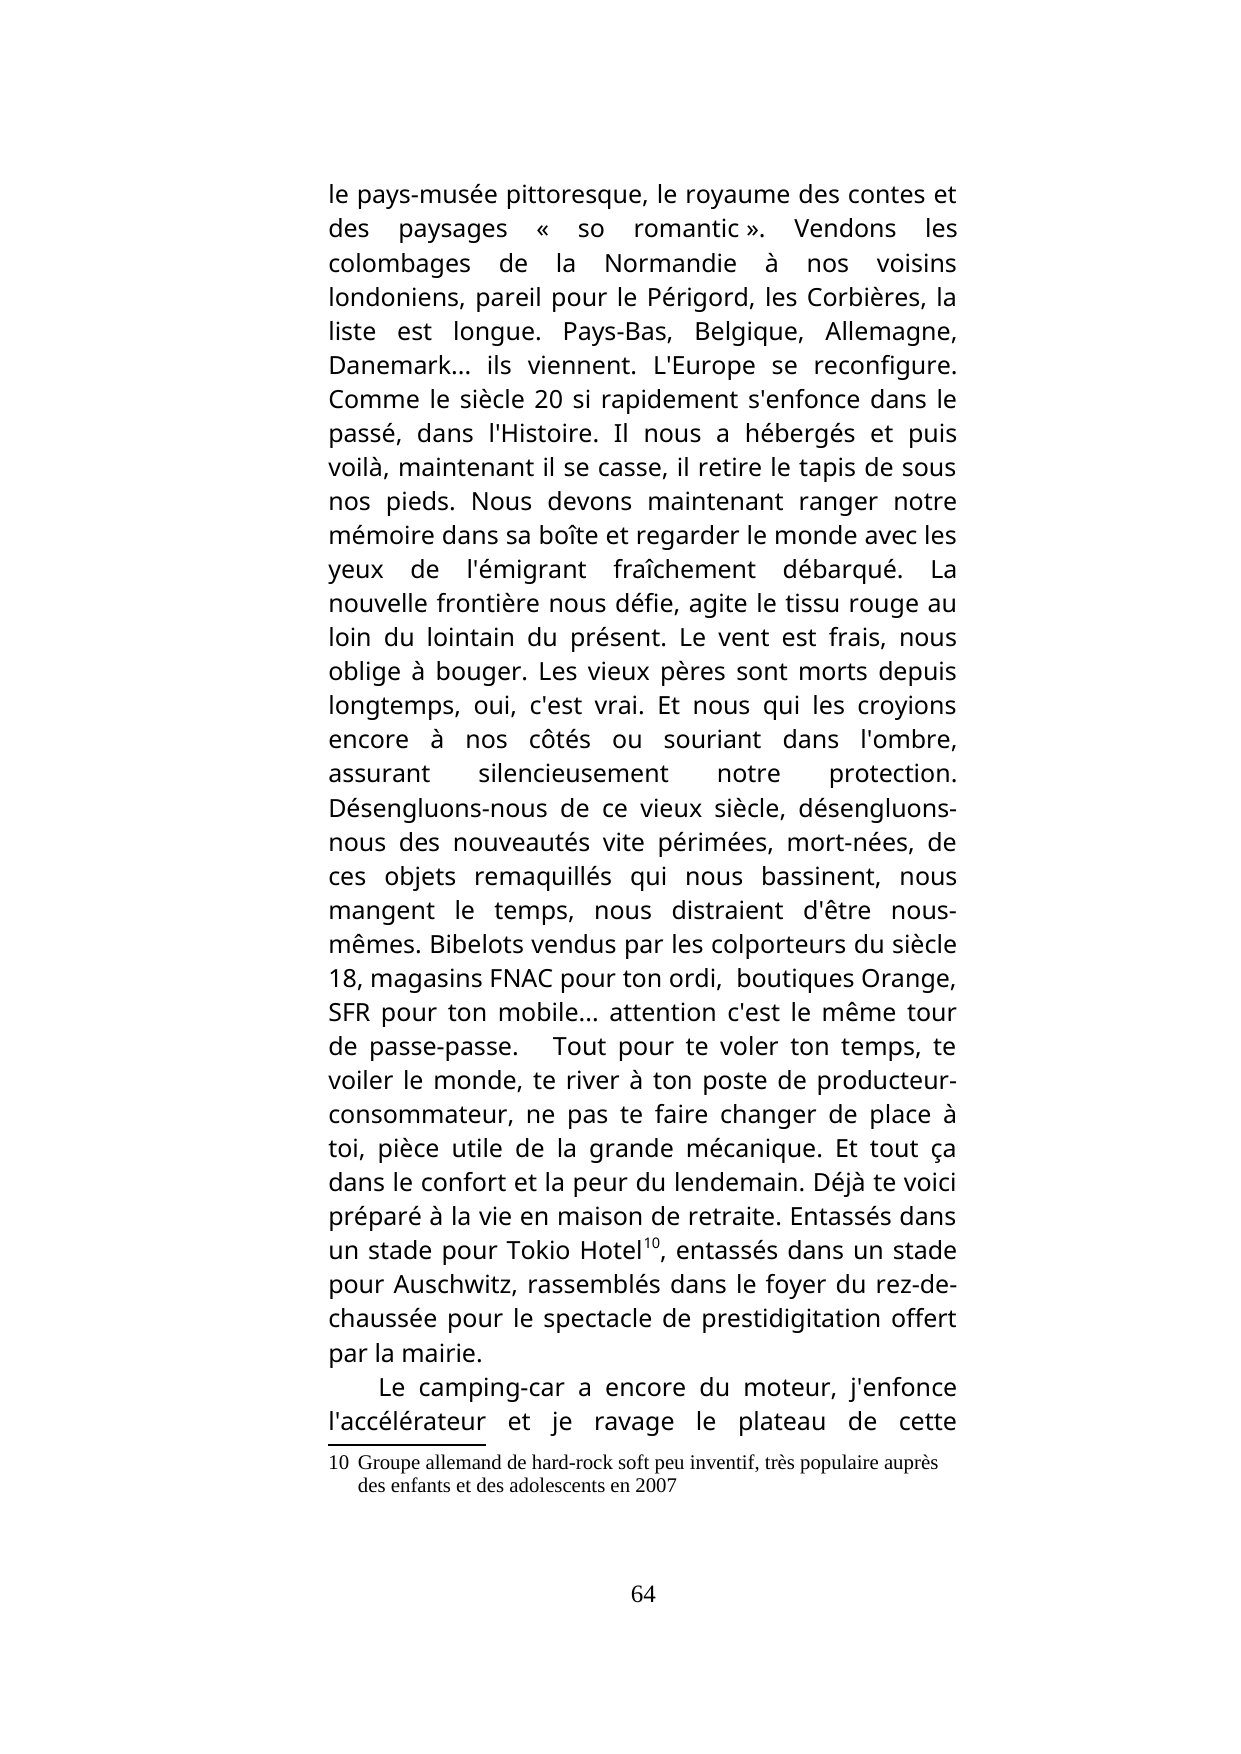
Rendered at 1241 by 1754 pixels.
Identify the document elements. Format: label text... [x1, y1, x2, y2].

text le pays-musée pittoresque, le royaume des contes et des paysages « so romantic ». Vendons les colombages de la Normandie à nos voisins londoniens, pareil pour le Périgord, les Corbières, la liste est longue. Pays-Bas, Belgique, Allemagne, Danemark... ils viennent. L'Europe se reconfigure. Comme le siècle 20 si rapidement s'enfonce dans le passé, dans l'Histoire. Il nous a hébergés et puis voilà, maintenant il se casse, il retire le tapis de sous nos pieds. Nous devons maintenant ranger notre mémoire dans sa boîte et regarder le monde avec les yeux de l'émigrant fraîchement débarqué. La nouvelle frontière nous défie, agite le tissu rouge au loin du lointain du présent. Le vent est frais, nous oblige à bouger. Les vieux pères sont morts depuis longtemps, oui, c'est vrai. Et nous qui les croyions encore à nos côtés ou souriant dans l'ombre, assurant silencieusement notre protection. Désengluons-nous de ce vieux siècle, désengluons-nous des nouveautés vite périmées, mort-nées, de ces objets remaquillés qui nous bassinent, nous mangent le temps, nous distraient d'être nous-mêmes. Bibelots vendus par les colporteurs du siècle 18, magasins FNAC pour ton ordi, boutiques Orange, SFR pour ton mobile... attention c'est le même tour de passe-passe. Tout pour te voler ton temps, te voiler le monde, te river à ton poste de producteur-consommateur, ne pas te faire changer de place à toi, pièce utile de la grande mécanique. Et tout ça dans le confort et la peur du lendemain. Déjà te voici préparé à la vie en maison de retraite. Entassés dans un stade pour Tokio Hotel, entassés dans un stade pour Auschwitz, rassemblés dans le foyer du rez-de-chaussée pour le spectacle de prestidigitation offert par la mairie. [328, 177, 958, 1369]
text Groupe allemand de hard-rock soft peu inventif, très populaire auprès des enfants et des adolescents en 2007 [328, 1451, 958, 1497]
text Le camping-car a encore du moteur, j'enfonce l'accélérateur et je ravage le plateau de cette [328, 1369, 958, 1437]
